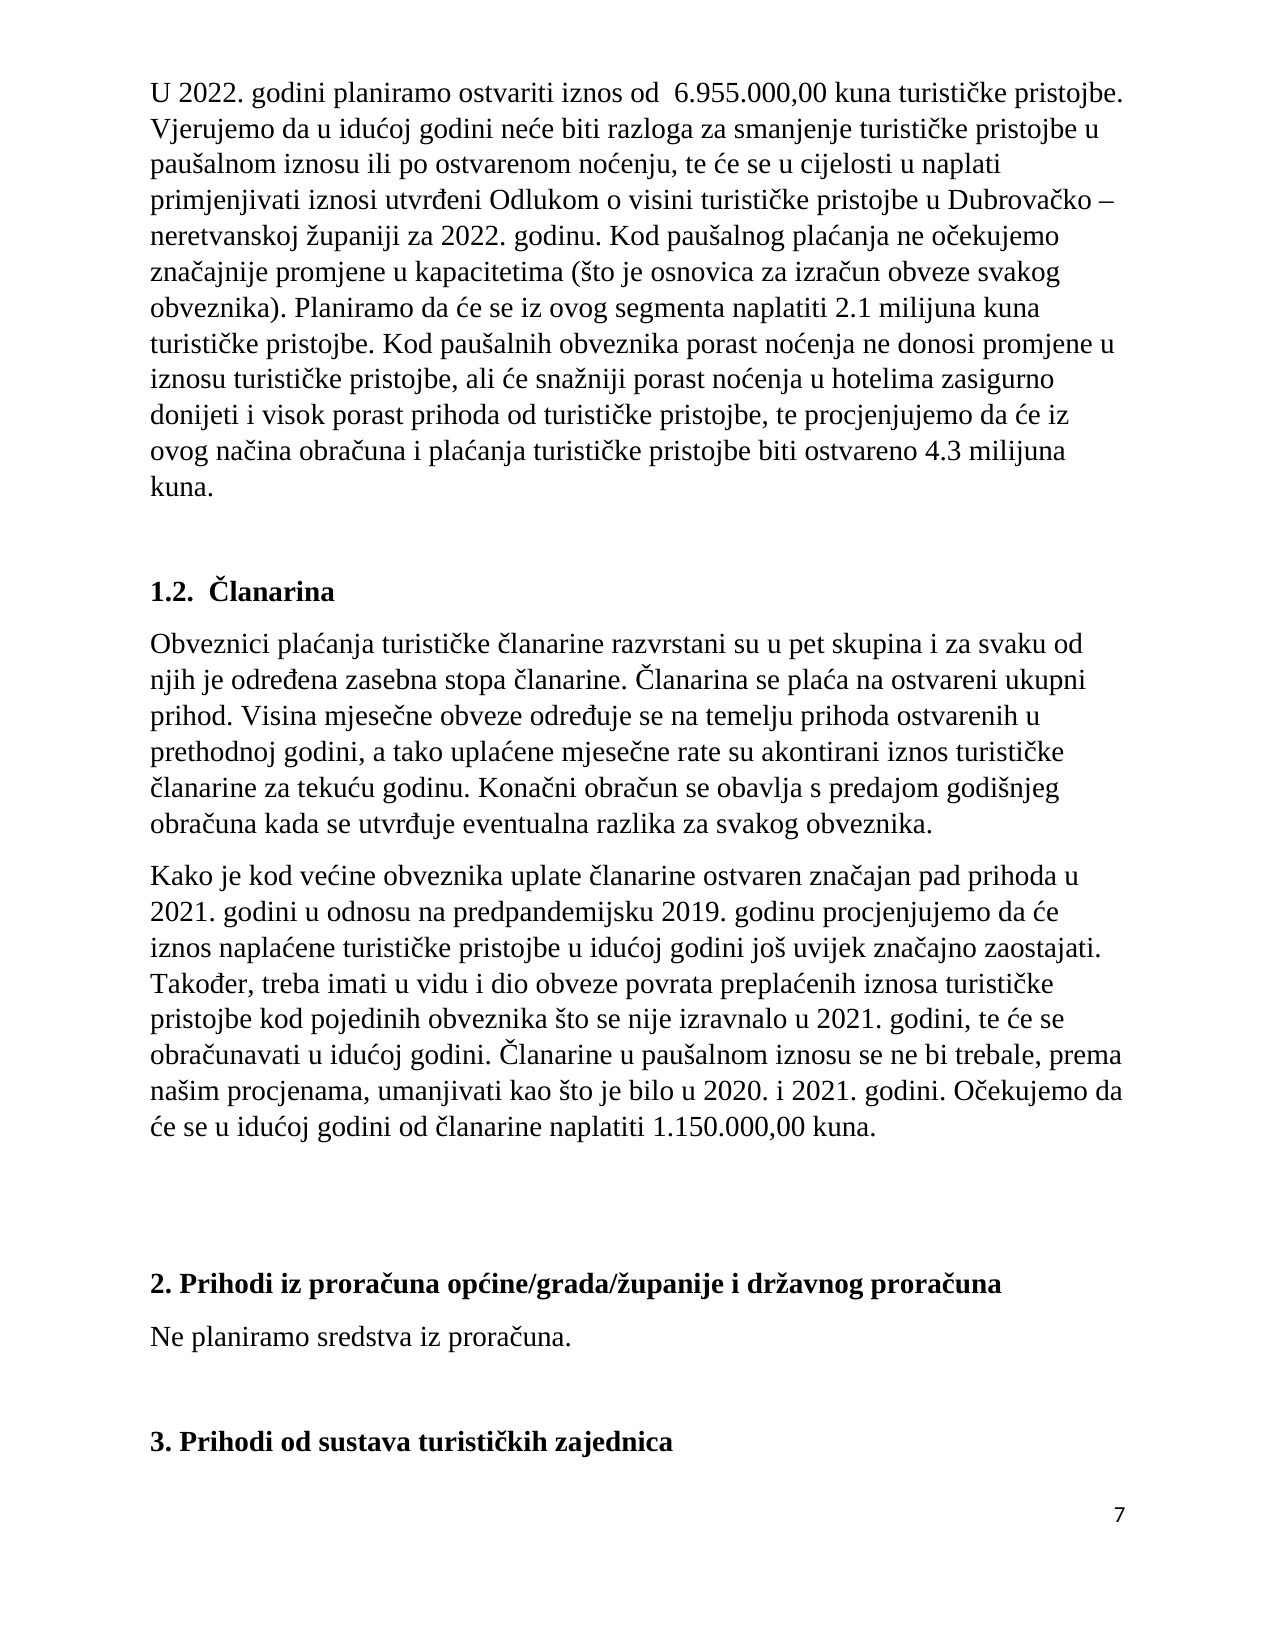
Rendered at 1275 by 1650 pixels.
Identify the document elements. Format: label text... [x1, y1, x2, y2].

text 2. Prihodi iz proračuna općine/grada/županije i državnog proračuna [150, 1267, 1125, 1300]
text Ne planiramo sredstva iz proračuna. [150, 1319, 1125, 1353]
text 1.2. Članarina [150, 574, 1125, 608]
text U 2022. godini planiramo ostvariti iznos od 6.955.000,00 kuna turističke pristojbe. Vjerujemo da u idućoj godini neće biti razloga za smanjenje turističke pristojbe u paušalnom iznosu ili po ostvarenom noćenju, te će se u cijelosti u naplati primjenjivati iznosi utvrđeni Odlukom o visini turističke pristojbe u Dubrovačko – neretvanskoj županiji za 2022. godinu. Kod paušalnog plaćanja ne očekujemo značajnije promjene u kapacitetima (što je osnovica za izračun obveze svakog obveznika). Planiramo da će se iz ovog segmenta naplatiti 2.1 milijuna kuna turističke pristojbe. Kod paušalnih obveznika porast noćenja ne donosi promjene u iznosu turističke pristojbe, ali će snažniji porast noćenja u hotelima zasigurno donijeti i visok porast prihoda od turističke pristojbe, te procjenjujemo da će iz ovog načina obračuna i plaćanja turističke pristojbe biti ostvareno 4.3 milijuna kuna. [150, 75, 1125, 503]
text 3. Prihodi od sustava turističkih zajednica [150, 1424, 1125, 1458]
text Obveznici plaćanja turističke članarine razvrstani su u pet skupina i za svaku od njih je određena zasebna stopa članarine. Članarina se plaća na ostvareni ukupni prihod. Visina mjesečne obveze određuje se na temelju prihoda ostvarenih u prethodnoj godini, a tako uplaćene mjesečne rate su akontirani iznos turističke članarine za tekuću godinu. Konačni obračun se obavlja s predajom godišnjeg obračuna kada se utvrđuje eventualna razlika za svakog obveznika. [150, 627, 1125, 839]
text Kako je kod većine obveznika uplate članarine ostvaren značajan pad prihoda u 2021. godini u odnosu na predpandemijsku 2019. godinu procjenjujemo da će iznos naplaćene turističke pristojbe u idućoj godini još uvijek značajno zaostajati. Također, treba imati u vidu i dio obveze povrata preplaćenih iznosa turističke pristojbe kod pojedinih obveznika što se nije izravnalo u 2021. godini, te će se obračunavati u idućoj godini. Članarine u paušalnom iznosu se ne bi trebale, prema našim procjenama, umanjivati kao što je bilo u 2020. i 2021. godini. Očekujemo da će se u idućoj godini od članarine naplatiti 1.150.000,00 kuna. [150, 858, 1125, 1143]
